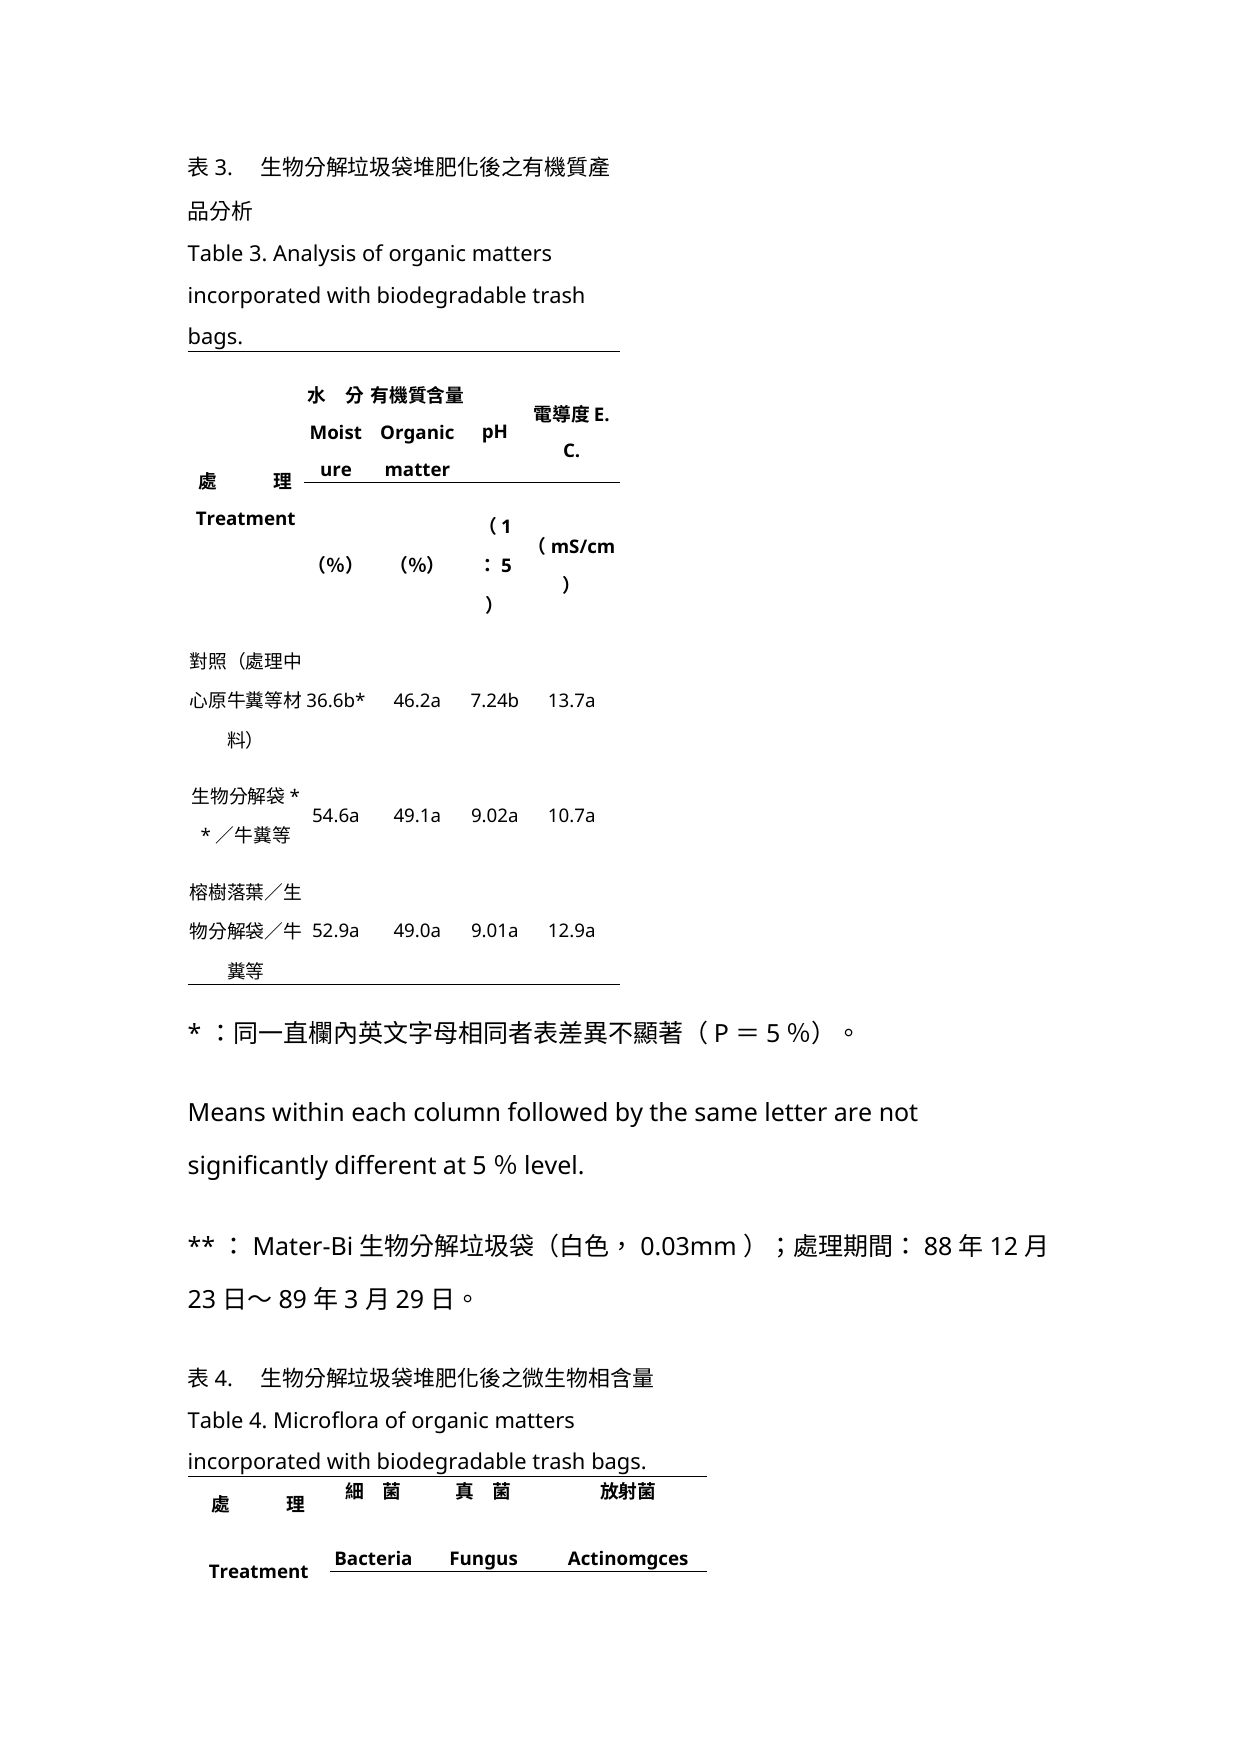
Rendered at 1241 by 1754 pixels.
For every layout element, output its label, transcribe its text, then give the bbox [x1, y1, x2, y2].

table_cell 46.2a [368, 618, 467, 753]
table_cell 10.7a [523, 753, 620, 848]
text ** ： Mater-Bi 生物分解垃圾袋（白色， 0.03mm ）；處理期間： 88 年 12 月 23 日～ 89 年 3 月 29 日。 [187, 1227, 1053, 1316]
table_cell 電導度 E. C. [523, 352, 620, 482]
table_cell [641, 1572, 707, 1597]
table_cell 榕樹落葉／生物分解袋／牛糞等 [188, 848, 303, 983]
table_cell （ 1 ： 5 ） [467, 483, 523, 617]
table_cell 9.02a [467, 753, 523, 848]
table_cell 7.24b [467, 618, 523, 753]
table_cell [501, 1572, 641, 1597]
table_cell 放射菌 Actinomgces [549, 1477, 707, 1571]
table_cell 水 分 Moisture [304, 352, 368, 482]
table_cell 對照（處理中心原牛糞等材料） [188, 618, 303, 753]
table_cell [417, 1572, 501, 1597]
table_header 表 3. 生物分解垃圾袋堆肥化後之有機質產品分析 Table 3. Analysis of organic matters incorporated with biodegradable trash bags. [188, 150, 620, 351]
table_cell 36.6b* [304, 618, 368, 753]
table_cell 處 理 Treatment [188, 1477, 329, 1597]
text * ：同一直欄內英文字母相同者表差異不顯著（ P ＝ 5 ％）。 [187, 1013, 1053, 1049]
table_cell 有機質含量 Organic matter [368, 352, 467, 482]
table_cell pH [467, 352, 523, 482]
table_cell [330, 1572, 417, 1597]
table_cell 12.9a [523, 848, 620, 983]
table_cell 細 菌 Bacteria [330, 1477, 417, 1571]
text Means within each column followed by the same letter are not significantly different at 5 ％ level. [187, 1095, 1053, 1181]
table_cell 49.1a [368, 753, 467, 848]
table_cell （％） [368, 483, 467, 617]
table_header 表 4. 生物分解垃圾袋堆肥化後之微生物相含量 Table 4. Microflora of organic matters incorporated with biodegradable trash bags. [188, 1361, 707, 1476]
table_cell 49.0a [368, 848, 467, 983]
table_cell 處 理 Treatment [188, 352, 303, 617]
table_cell 9.01a [467, 848, 523, 983]
table_cell 生物分解袋 ** ／牛糞等 [188, 753, 303, 848]
table_cell （ mS/cm ） [523, 483, 620, 617]
table_cell 13.7a [523, 618, 620, 753]
table_cell 真 菌 Fungus [417, 1477, 549, 1571]
table_cell 52.9a [304, 848, 368, 983]
table_cell （％） [304, 483, 368, 617]
table_cell 54.6a [304, 753, 368, 848]
